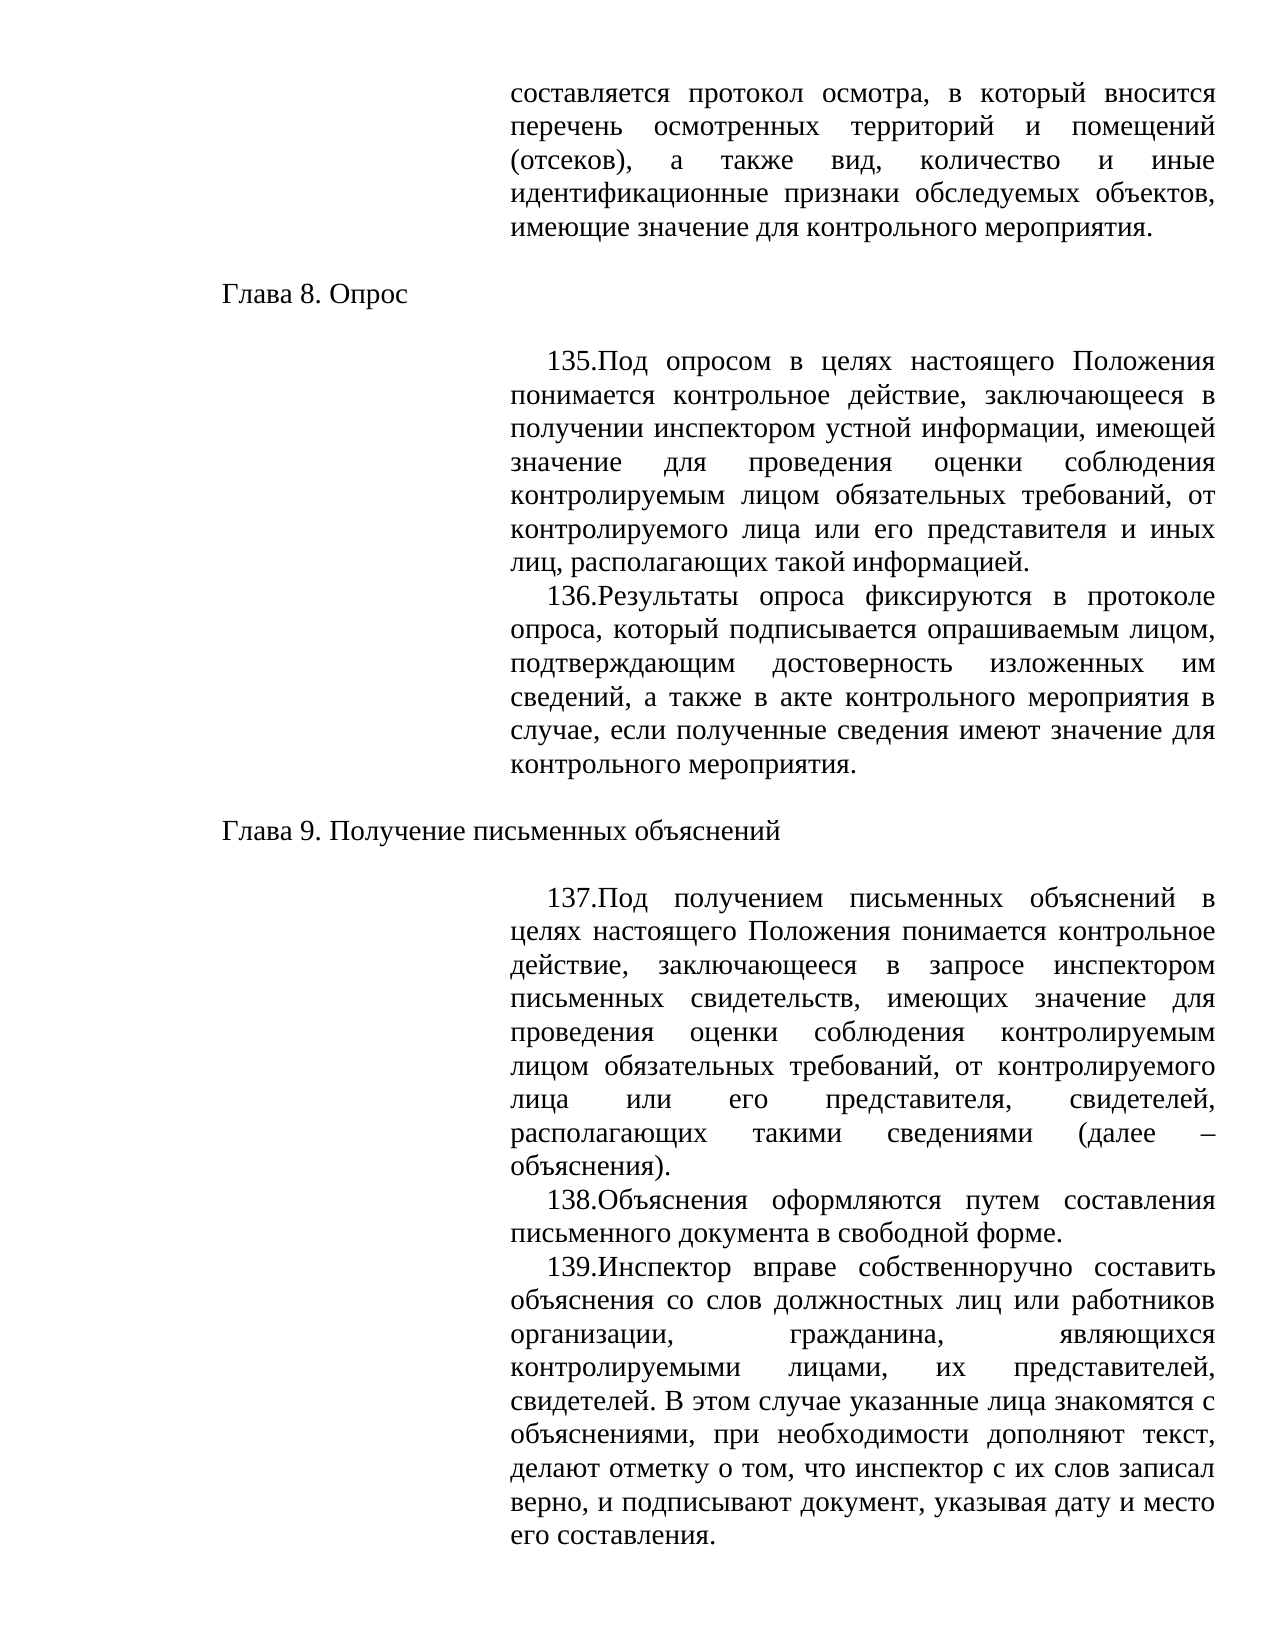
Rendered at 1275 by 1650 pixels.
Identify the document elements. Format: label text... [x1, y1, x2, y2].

list Объяснения оформляются путем составления письменного документа в свободной форме. [473, 1182, 1216, 1249]
list составляется протокол осмотра, в который вносится перечень осмотренных территорий и помещений (отсеков), а также вид, количество и иные идентификационные признаки обследуемых объектов, имеющие значение для контрольного мероприятия. [473, 75, 1216, 243]
text Глава 9. Получение письменных объяснений [222, 813, 1216, 846]
text Глава 8. Опрос [148, 276, 1216, 310]
list Под опросом в целях настоящего Положения понимается контрольное действие, заключающееся в получении инспектором устной информации, имеющей значение для проведения оценки соблюдения контролируемым лицом обязательных требований, от контролируемого лица или его представителя и иных лиц, располагающих такой информацией. [473, 343, 1216, 578]
list Под получением письменных объяснений в целях настоящего Положения понимается контрольное действие, заключающееся в запросе инспектором письменных свидетельств, имеющих значение для проведения оценки соблюдения контролируемым лицом обязательных требований, от контролируемого лица или его представителя, свидетелей, располагающих такими сведениями (далее – объяснения). [473, 880, 1216, 1182]
list Инспектор вправе собственноручно составить объяснения со слов должностных лиц или работников организации, гражданина, являющихся контролируемыми лицами, их представителей, свидетелей. В этом случае указанные лица знакомятся с объяснениями, при необходимости дополняют текст, делают отметку о том, что инспектор с их слов записал верно, и подписывают документ, указывая дату и место его составления. [473, 1249, 1216, 1551]
list Результаты опроса фиксируются в протоколе опроса, который подписывается опрашиваемым лицом, подтверждающим достоверность изложенных им сведений, а также в акте контрольного мероприятия в случае, если полученные сведения имеют значение для контрольного мероприятия. [473, 578, 1216, 779]
